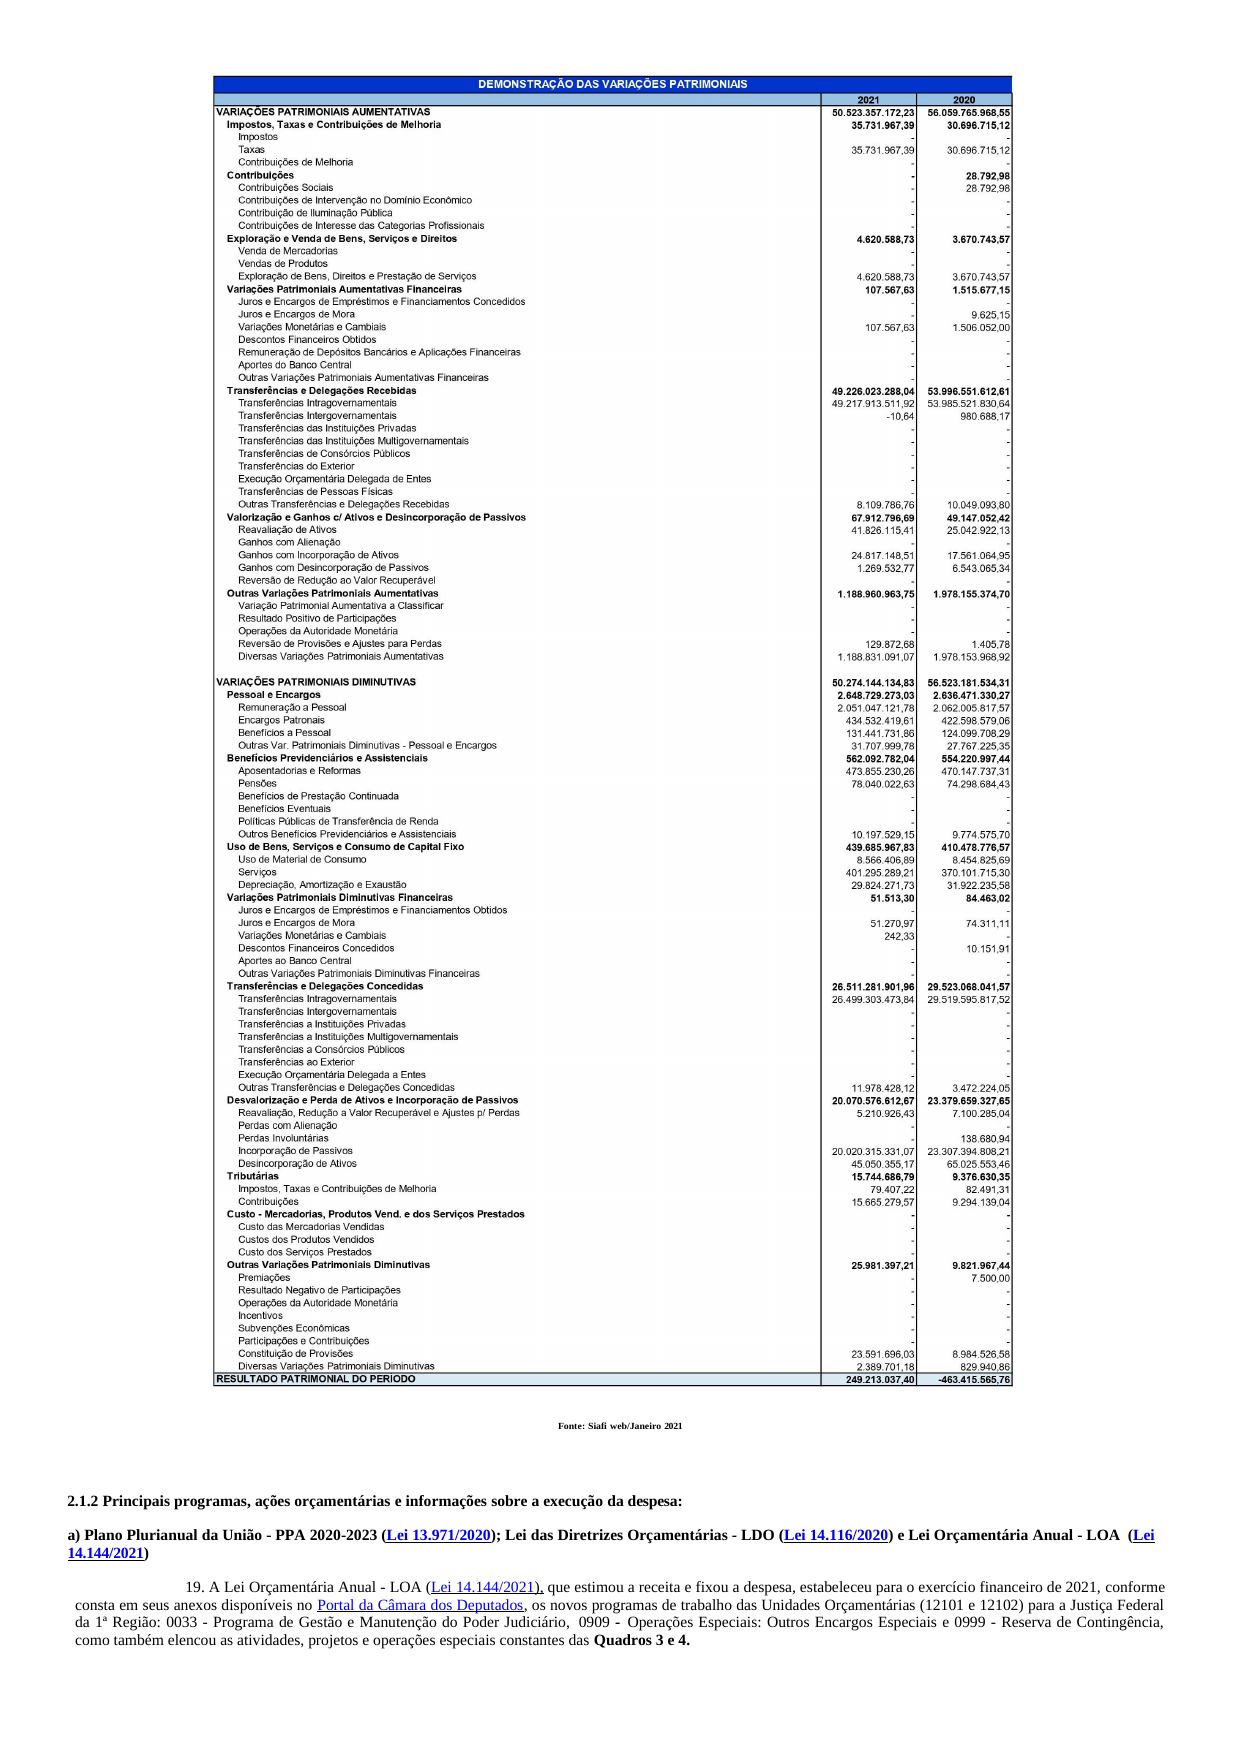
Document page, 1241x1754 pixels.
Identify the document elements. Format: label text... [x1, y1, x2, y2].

picture [211, 72, 1018, 1393]
list A Lei Orçamentária Anual - LOA (Lei 14.144/2021), que estimou a receita e fixou a despesa, estabeleceu para o exercício financeiro de 2021, conforme consta em seus anexos disponíveis no Portal da Câmara dos Deputados, os novos programas de trabalho das Unidades Orçamentárias (12101 e 12102) para a Justiça Federal da 1ª Região: 0033 - Programa de Gestão e Manutenção do Poder Judiciário, 0909 - Operações Especiais: Outros Encargos Especiais e 0999 - Reserva de Contingência, como também elencou as atividades, projetos e operações especiais constantes das Quadros 3 e 4. [75, 1577, 1165, 1649]
list Plano Plurianual da União - PPA 2020-2023 (Lei 13.971/2020); Lei das Diretrizes Orçamentárias - LDO (Lei 14.116/2020) e Lei Orçamentária Anual - LOA (Lei 14.144/2021) [67, 1526, 1156, 1562]
text Fonte: Siafi web/Janeiro 2021 [419, 1421, 822, 1432]
subtitle Principais programas, ações orçamentárias e informações sobre a execução da despesa: [67, 1492, 1192, 1510]
